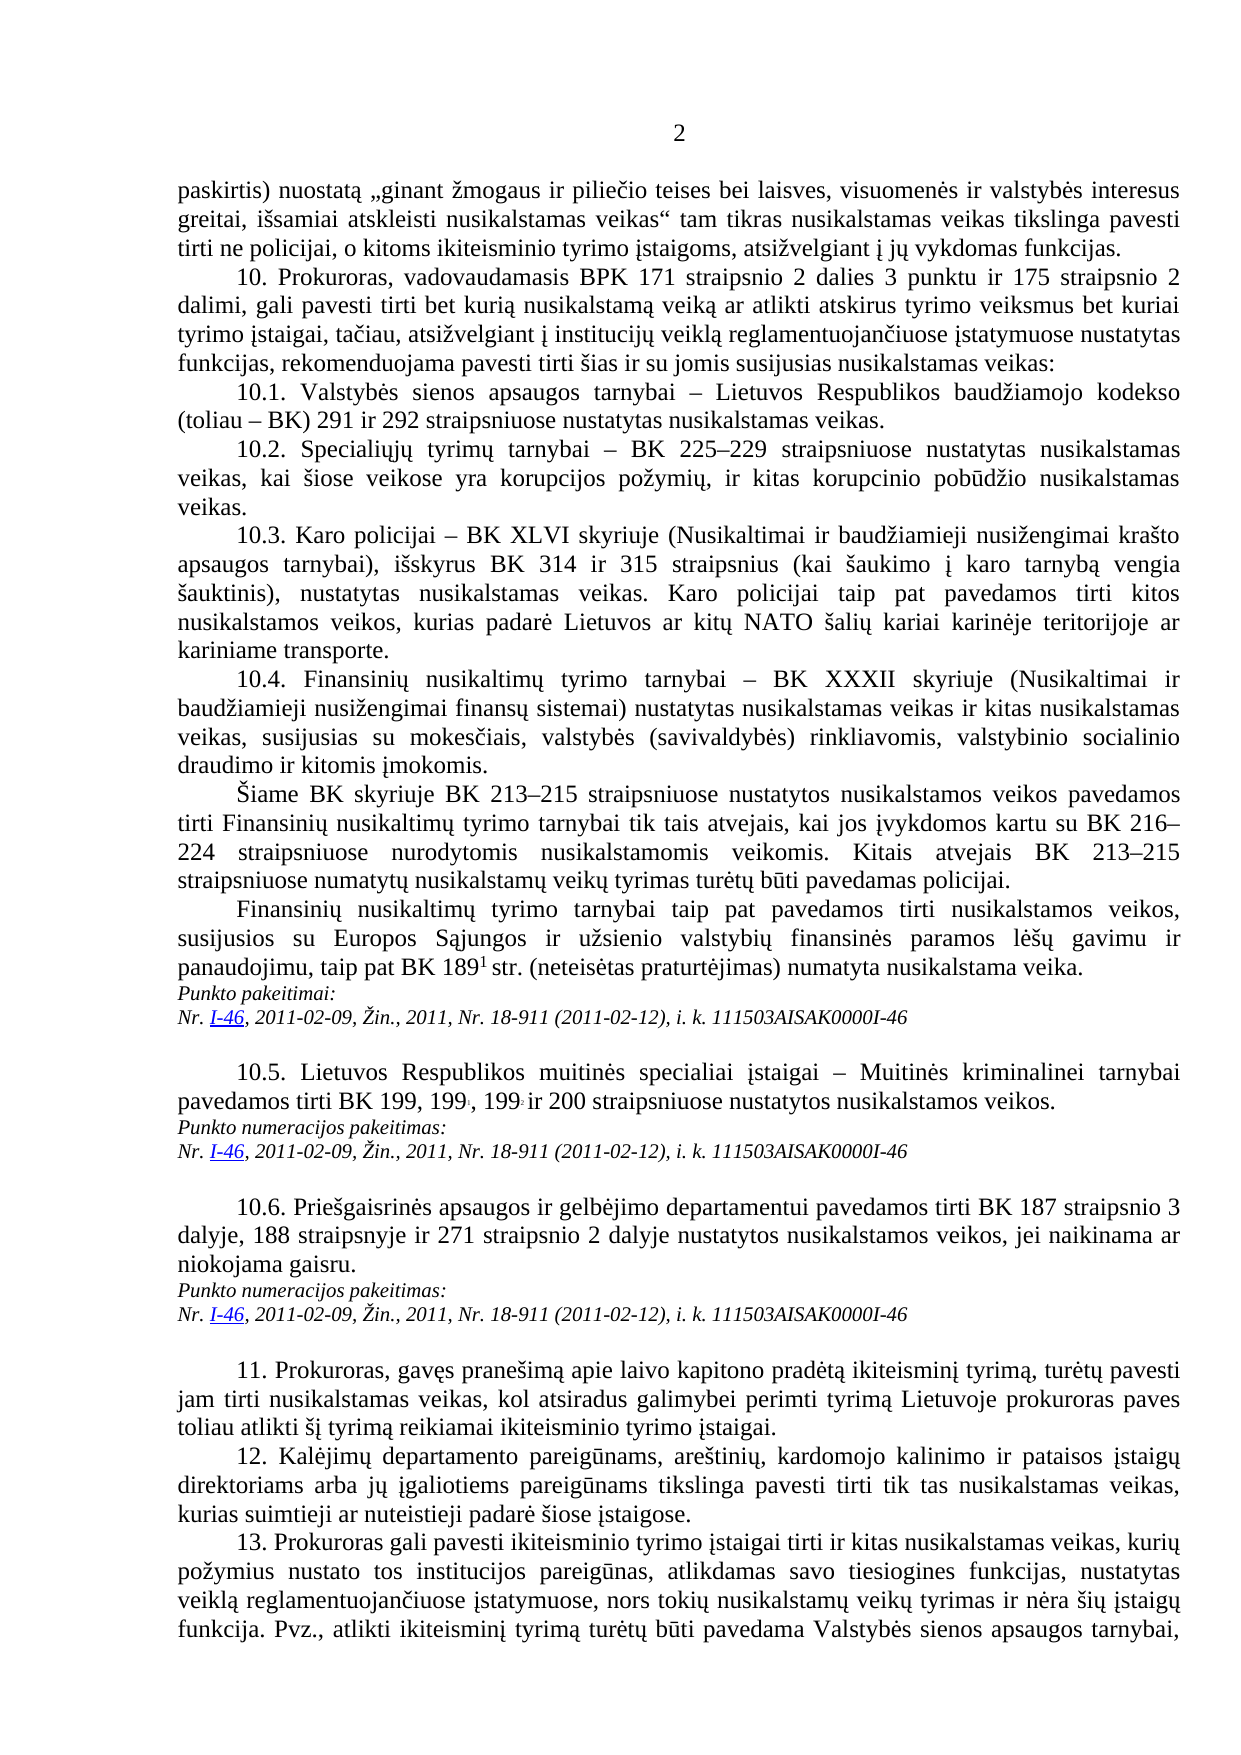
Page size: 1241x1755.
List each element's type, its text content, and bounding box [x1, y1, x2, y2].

text 10.6. Priešgaisrinės apsaugos ir gelbėjimo departamentui pavedamos tirti BK 187 straipsnio 3 dalyje, 188 straipsnyje ir 271 straipsnio 2 dalyje nustatytos nusikalstamos veikos, jei naikinama ar niokojama gaisru. [177, 1192, 1181, 1278]
text 10.3. Karo policijai – BK XLVI skyriuje (Nusikaltimai ir baudžiamieji nusižengimai krašto apsaugos tarnybai), išskyrus BK 314 ir 315 straipsnius (kai šaukimo į karo tarnybą vengia šauktinis), nustatytas nusikalstamas veikas. Karo policijai taip pat pavedamos tirti kitos nusikalstamos veikos, kurias padarė Lietuvos ar kitų NATO šalių kariai karinėje teritorijoje ar kariniame transporte. [177, 521, 1181, 664]
text Nr. I-46, 2011-02-09, Žin., 2011, Nr. 18-911 (2011-02-12), i. k. 111503AISAK0000I-46 [177, 1302, 1181, 1326]
text Punkto numeracijos pakeitimas: [177, 1278, 1181, 1302]
text Punkto numeracijos pakeitimas: [177, 1115, 1181, 1139]
text 13. Prokuroras gali pavesti ikiteisminio tyrimo įstaigai tirti ir kitas nusikalstamas veikas, kurių požymius nustato tos institucijos pareigūnas, atlikdamas savo tiesiogines funkcijas, nustatytas veiklą reglamentuojančiuose įstatymuose, nors tokių nusikalstamų veikų tyrimas ir nėra šių įstaigų funkcija. Pvz., atlikti ikiteisminį tyrimą turėtų būti pavedama Valstybės sienos apsaugos tarnybai, [177, 1527, 1181, 1642]
text Nr. I-46, 2011-02-09, Žin., 2011, Nr. 18-911 (2011-02-12), i. k. 111503AISAK0000I-46 [177, 1139, 1181, 1163]
text Finansinių nusikaltimų tyrimo tarnybai taip pat pavedamos tirti nusikalstamos veikos, susijusios su Europos Sąjungos ir užsienio valstybių finansinės paramos lėšų gavimu ir panaudojimu, taip pat BK 1891 str. (neteisėtas praturtėjimas) numatyta nusikalstama veika. [177, 894, 1181, 981]
text 10.2. Specialiųjų tyrimų tarnybai – BK 225–229 straipsniuose nustatytas nusikalstamas veikas, kai šiose veikose yra korupcijos požymių, ir kitas korupcinio pobūdžio nusikalstamas veikas. [177, 434, 1181, 521]
text Punkto pakeitimai: [177, 981, 1181, 1005]
text 10. Prokuroras, vadovaudamasis BPK 171 straipsnio 2 dalies 3 punktu ir 175 straipsnio 2 dalimi, gali pavesti tirti bet kurią nusikalstamą veiką ar atlikti atskirus tyrimo veiksmus bet kuriai tyrimo įstaigai, tačiau, atsižvelgiant į institucijų veiklą reglamentuojančiuose įstatymuose nustatytas funkcijas, rekomenduojama pavesti tirti šias ir su jomis susijusias nusikalstamas veikas: [177, 262, 1181, 377]
text 12. Kalėjimų departamento pareigūnams, areštinių, kardomojo kalinimo ir pataisos įstaigų direktoriams arba jų įgaliotiems pareigūnams tikslinga pavesti tirti tik tas nusikalstamas veikas, kurias suimtieji ar nuteistieji padarė šiose įstaigose. [177, 1441, 1181, 1527]
text Nr. I-46, 2011-02-09, Žin., 2011, Nr. 18-911 (2011-02-12), i. k. 111503AISAK0000I-46 [177, 1005, 1181, 1029]
text 11. Prokuroras, gavęs pranešimą apie laivo kapitono pradėtą ikiteisminį tyrimą, turėtų pavesti jam tirti nusikalstamas veikas, kol atsiradus galimybei perimti tyrimą Lietuvoje prokuroras paves toliau atlikti šį tyrimą reikiamai ikiteisminio tyrimo įstaigai. [177, 1355, 1181, 1441]
text paskirtis) nuostatą „ginant žmogaus ir piliečio teises bei laisves, visuomenės ir valstybės interesus greitai, išsamiai atskleisti nusikalstamas veikas“ tam tikras nusikalstamas veikas tikslinga pavesti tirti ne policijai, o kitoms ikiteisminio tyrimo įstaigoms, atsižvelgiant į jų vykdomas funkcijas. [177, 176, 1181, 262]
text Šiame BK skyriuje BK 213–215 straipsniuose nustatytos nusikalstamos veikos pavedamos tirti Finansinių nusikaltimų tyrimo tarnybai tik tais atvejais, kai jos įvykdomos kartu su BK 216–224 straipsniuose nurodytomis nusikalstamomis veikomis. Kitais atvejais BK 213–215 straipsniuose numatytų nusikalstamų veikų tyrimas turėtų būti pavedamas policijai. [177, 779, 1181, 894]
text 10.4. Finansinių nusikaltimų tyrimo tarnybai – BK XXXII skyriuje (Nusikaltimai ir baudžiamieji nusižengimai finansų sistemai) nustatytas nusikalstamas veikas ir kitas nusikalstamas veikas, susijusias su mokesčiais, valstybės (savivaldybės) rinkliavomis, valstybinio socialinio draudimo ir kitomis įmokomis. [177, 664, 1181, 779]
text 10.1. Valstybės sienos apsaugos tarnybai – Lietuvos Respublikos baudžiamojo kodekso (toliau – BK) 291 ir 292 straipsniuose nustatytas nusikalstamas veikas. [177, 377, 1181, 434]
text 10.5. Lietuvos Respublikos muitinės specialiai įstaigai – Muitinės kriminalinei tarnybai pavedamos tirti BK 199, 1991, 1992 ir 200 straipsniuose nustatytos nusikalstamos veikos. [177, 1057, 1181, 1115]
